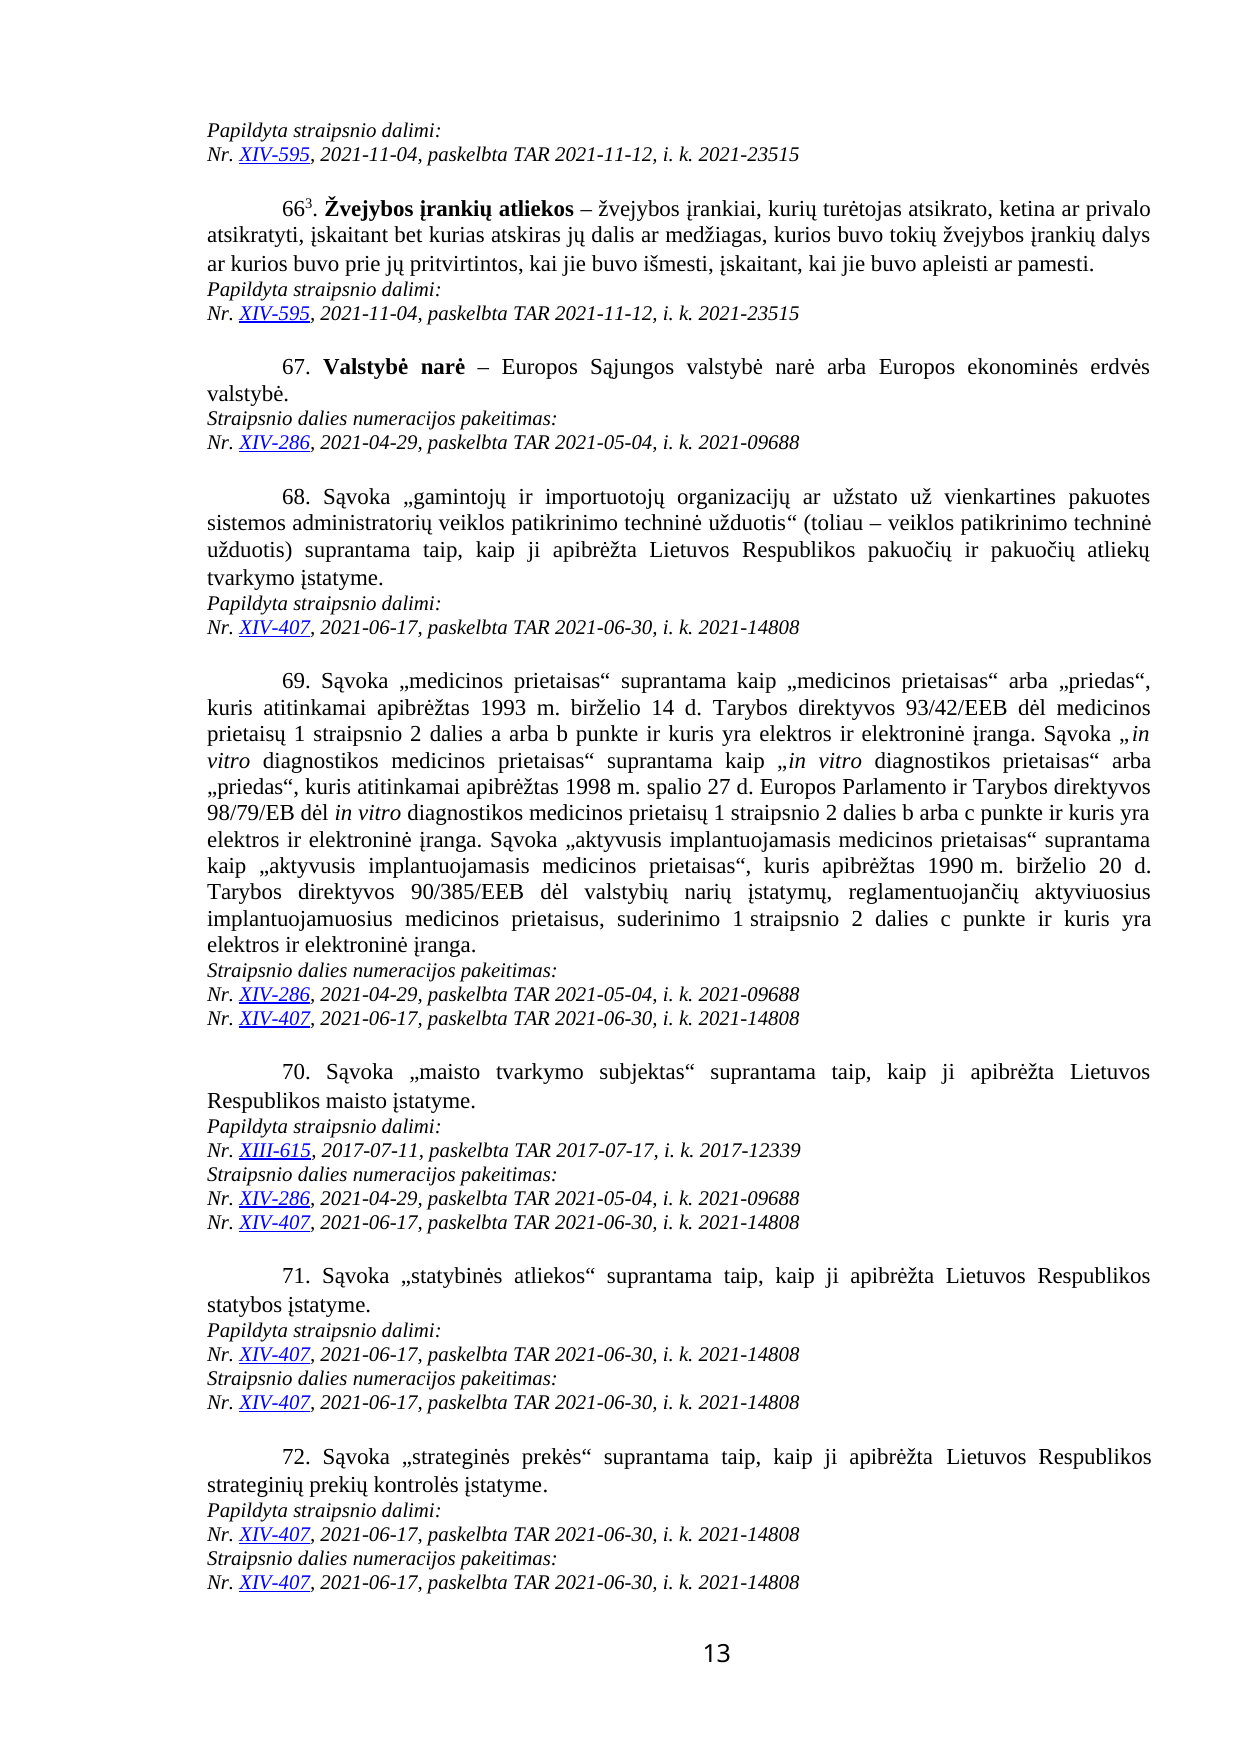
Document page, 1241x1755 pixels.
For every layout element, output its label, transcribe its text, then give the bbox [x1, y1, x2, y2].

text Nr. XIV-286, 2021-04-29, paskelbta TAR 2021-05-04, i. k. 2021-09688 [207, 1186, 1152, 1210]
text Nr. XIV-407, 2021-06-17, paskelbta TAR 2021-06-30, i. k. 2021-14808 [207, 1006, 1152, 1030]
text Straipsnio dalies numeracijos pakeitimas: [207, 957, 1152, 982]
text Nr. XIV-407, 2021-06-17, paskelbta TAR 2021-06-30, i. k. 2021-14808 [207, 1210, 1152, 1234]
text Nr. XIV-407, 2021-06-17, paskelbta TAR 2021-06-30, i. k. 2021-14808 [207, 1390, 1152, 1414]
text Nr. XIV-595, 2021-11-04, paskelbta TAR 2021-11-12, i. k. 2021-23515 [207, 301, 1152, 324]
text Straipsnio dalies numeracijos pakeitimas: [207, 1366, 1152, 1390]
text Nr. XIV-286, 2021-04-29, paskelbta TAR 2021-05-04, i. k. 2021-09688 [207, 430, 1152, 454]
text Papildyta straipsnio dalimi: [207, 1113, 1152, 1138]
text Papildyta straipsnio dalimi: [207, 1318, 1152, 1342]
text 72. Sąvoka „strateginės prekės“ suprantama taip, kaip ji apibrėžta Lietuvos Respublikos strateginių prekių kontrolės įstatyme. [207, 1443, 1152, 1498]
text Nr. XIV-407, 2021-06-17, paskelbta TAR 2021-06-30, i. k. 2021-14808 [207, 1570, 1152, 1594]
text Nr. XIV-407, 2021-06-17, paskelbta TAR 2021-06-30, i. k. 2021-14808 [207, 1522, 1152, 1546]
text Nr. XIV-407, 2021-06-17, paskelbta TAR 2021-06-30, i. k. 2021-14808 [207, 1342, 1152, 1366]
text Nr. XIV-595, 2021-11-04, paskelbta TAR 2021-11-12, i. k. 2021-23515 [207, 142, 1152, 166]
text Nr. XIV-286, 2021-04-29, paskelbta TAR 2021-05-04, i. k. 2021-09688 [207, 982, 1152, 1006]
text 67. Valstybė narė – Europos Sąjungos valstybė narė arba Europos ekonominės erdvės valstybė. [207, 353, 1152, 406]
text Straipsnio dalies numeracijos pakeitimas: [207, 1162, 1152, 1186]
text Papildyta straipsnio dalimi: [207, 276, 1152, 301]
text 663. Žvejybos įrankių atliekos – žvejybos įrankiai, kurių turėtojas atsikrato, ketina ar privalo atsikratyti, įskaitant bet kurias atskiras jų dalis ar medžiagas, kurios buvo tokių žvejybos įrankių dalys ar kurios buvo prie jų pritvirtintos, kai jie buvo išmesti, įskaitant, kai jie buvo apleisti ar pamesti. [207, 195, 1152, 276]
text 71. Sąvoka „statybinės atliekos“ suprantama taip, kaip ji apibrėžta Lietuvos Respublikos statybos įstatyme. [207, 1263, 1152, 1318]
text Straipsnio dalies numeracijos pakeitimas: [207, 1546, 1152, 1570]
text 70. Sąvoka „maisto tvarkymo subjektas“ suprantama taip, kaip ji apibrėžta Lietuvos Respublikos maisto įstatyme. [207, 1058, 1152, 1113]
text Nr. XIII-615, 2017-07-11, paskelbta TAR 2017-07-17, i. k. 2017-12339 [207, 1138, 1152, 1162]
text Papildyta straipsnio dalimi: [207, 1498, 1152, 1522]
text Papildyta straipsnio dalimi: [207, 118, 1152, 142]
text Nr. XIV-407, 2021-06-17, paskelbta TAR 2021-06-30, i. k. 2021-14808 [207, 615, 1152, 639]
text Papildyta straipsnio dalimi: [207, 591, 1152, 615]
text 69. Sąvoka „medicinos prietaisas“ suprantama kaip „medicinos prietaisas“ arba „priedas“, kuris atitinkamai apibrėžtas 1993 m. birželio 14 d. Tarybos direktyvos 93/42/EEB dėl medicinos prietaisų 1 straipsnio 2 dalies a arba b punkte ir kuris yra elektros ir elektroninė įranga. Sąvoka „in vitro diagnostikos medicinos prietaisas“ suprantama kaip „in vitro diagnostikos prietaisas“ arba „priedas“, kuris atitinkamai apibrėžtas 1998 m. spalio 27 d. Europos Parlamento ir Tarybos direktyvos 98/79/EB dėl in vitro diagnostikos medicinos prietaisų 1 straipsnio 2 dalies b arba c punkte ir kuris yra elektros ir elektroninė įranga. Sąvoka „aktyvusis implantuojamasis medicinos prietaisas“ suprantama kaip „aktyvusis implantuojamasis medicinos prietaisas“, kuris apibrėžtas 1990 m. birželio 20 d. Tarybos direktyvos 90/385/EEB dėl valstybių narių įstatymų, reglamentuojančių aktyviuosius implantuojamuosius medicinos prietaisus, suderinimo 1 straipsnio 2 dalies c punkte ir kuris yra elektros ir elektroninė įranga. [207, 668, 1152, 957]
text 68. Sąvoka „gamintojų ir importuotojų organizacijų ar užstato už vienkartines pakuotes sistemos administratorių veiklos patikrinimo techninė užduotis“ (toliau – veiklos patikrinimo techninė užduotis) suprantama taip, kaip ji apibrėžta Lietuvos Respublikos pakuočių ir pakuočių atliekų tvarkymo įstatyme. [207, 483, 1152, 591]
text Straipsnio dalies numeracijos pakeitimas: [207, 406, 1152, 430]
